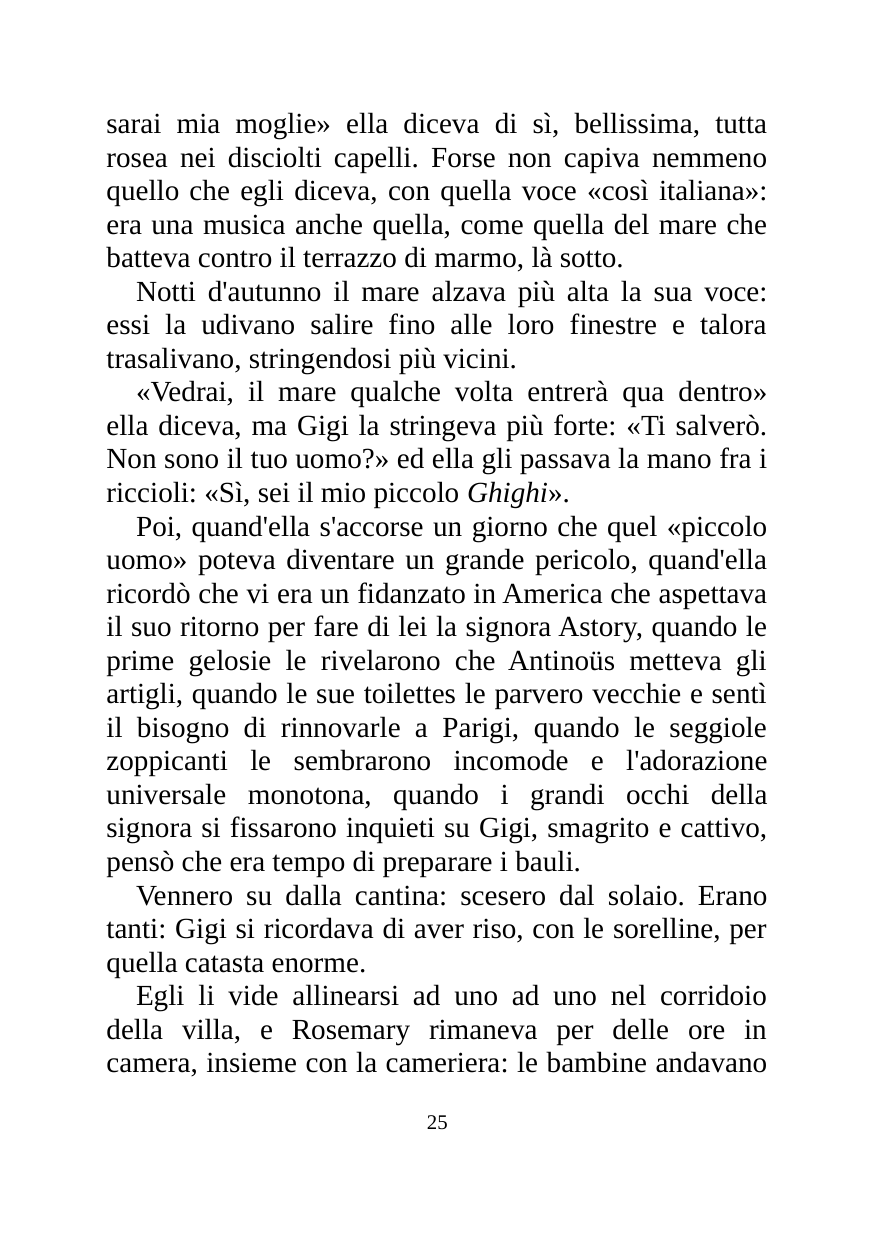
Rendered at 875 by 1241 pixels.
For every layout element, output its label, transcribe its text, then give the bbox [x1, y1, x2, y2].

text Vennero su dalla cantina: scesero dal solaio. Erano tanti: Gigi si ricordava di aver riso, con le sorelline, per quella catasta enorme. [106, 878, 768, 978]
text Poi, quand'ella s'accorse un giorno che quel «piccolo uomo» poteva diventare un grande pericolo, quand'ella ricordò che vi era un fidanzato in America che aspettava il suo ritorno per fare di lei la signora Astory, quando le prime gelosie le rivelarono che Antinoüs metteva gli artigli, quando le sue toilettes le parvero vecchie e sentì il bisogno di rinnovarle a Parigi, quando le seggiole zoppicanti le sembrarono incomode e l'adorazione universale monotona, quando i grandi occhi della signora si fissarono inquieti su Gigi, smagrito e cattivo, pensò che era tempo di preparare i bauli. [106, 509, 768, 878]
text sarai mia moglie» ella diceva di sì, bellissima, tutta rosea nei disciolti capelli. Forse non capiva nemmeno quello che egli diceva, con quella voce «così italiana»: era una musica anche quella, come quella del mare che batteva contro il terrazzo di marmo, là sotto. [106, 106, 768, 274]
text «Vedrai, il mare qualche volta entrerà qua dentro» ella diceva, ma Gigi la stringeva più forte: «Ti salverò. Non sono il tuo uomo?» ed ella gli passava la mano fra i riccioli: «Sì, sei il mio piccolo Ghighi». [106, 374, 768, 509]
text Egli li vide allinearsi ad uno ad uno nel corridoio della villa, e Rosemary rimaneva per delle ore in camera, insieme con la cameriera: le bambine andavano [106, 978, 768, 1079]
text Notti d'autunno il mare alzava più alta la sua voce: essi la udivano salire fino alle loro finestre e talora trasalivano, stringendosi più vicini. [106, 274, 768, 374]
